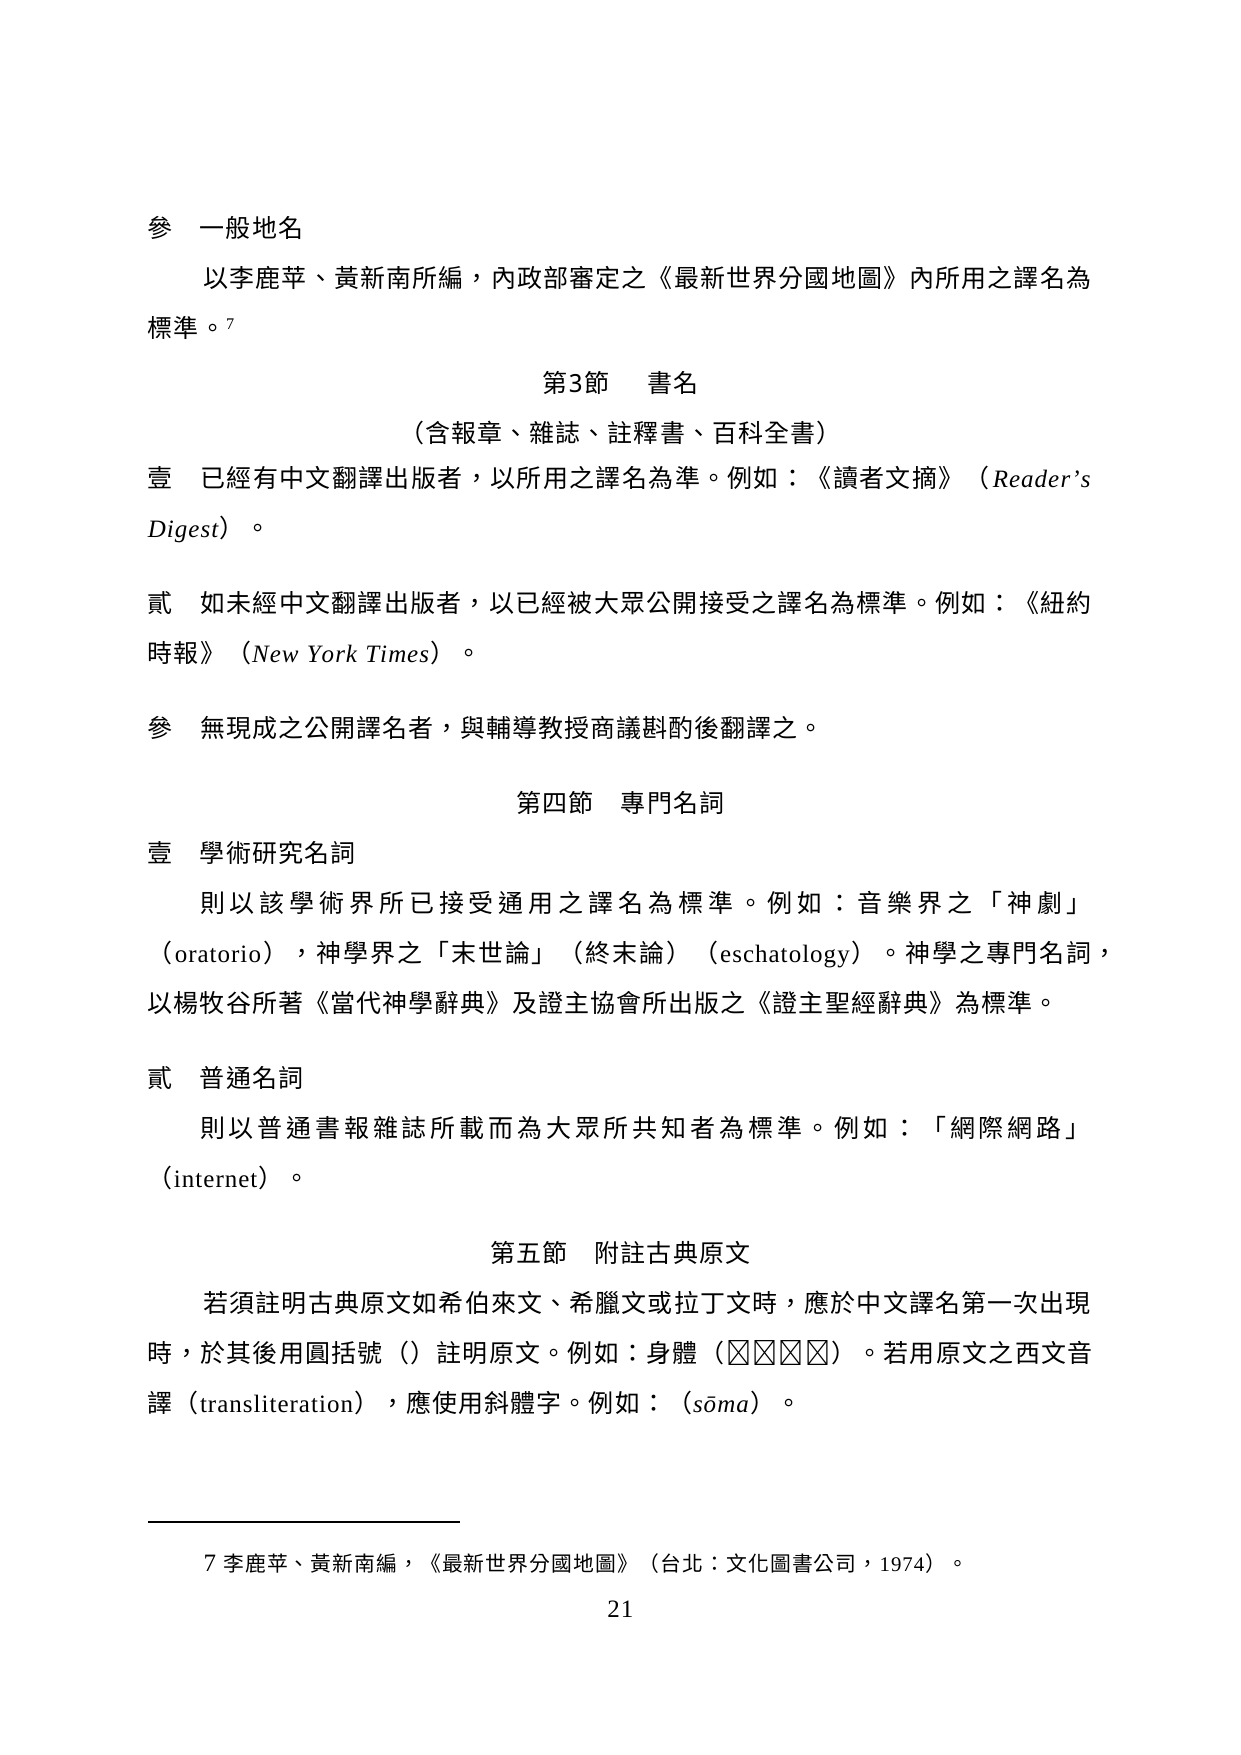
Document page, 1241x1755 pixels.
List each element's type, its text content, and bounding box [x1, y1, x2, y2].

subtitle 第四節 專門名詞 [148, 773, 1093, 823]
text 李鹿苹、黃新南編，《最新世界分國地圖》（台北：文化圖書公司，1974）。 [148, 1547, 1093, 1577]
text 貳 如未經中文翻譯出版者，以已經被大眾公開接受之譯名為標準。例如：《紐約時報》（New York Times）。 [148, 573, 1093, 673]
text 參 無現成之公開譯名者，與輔導教授商議斟酌後翻譯之。 [148, 698, 1093, 748]
text 則以該學術界所已接受通用之譯名為標準。例如：音樂界之「神劇」（oratorio），神學界之「末世論」（終末論）（eschatology）。神學之專門名詞，以楊牧谷所著《當代神學辭典》及證主協會所出版之《證主聖經辭典》為標準。 [148, 873, 1093, 1023]
text 若須註明古典原文如希伯來文、希臘文或拉丁文時，應於中文譯名第一次出現時，於其後用圓括號（）註明原文。例如：身體（）。若用原文之西文音譯（transliteration），應使用斜體字。例如：（sōma）。 [148, 1273, 1093, 1423]
list 書名 [148, 373, 1093, 398]
text 則以普通書報雜誌所載而為大眾所共知者為標準。例如：「網際網路」（internet）。 [148, 1098, 1093, 1198]
subtitle （含報章、雜誌、註釋書、百科全書） [148, 423, 1093, 448]
text 壹 學術研究名詞 [148, 823, 1093, 873]
subtitle 第五節 附註古典原文 [148, 1223, 1093, 1273]
text 以李鹿苹、黃新南所編，內政部審定之《最新世界分國地圖》內所用之譯名為標準。 [148, 248, 1093, 348]
text 壹 已經有中文翻譯出版者，以所用之譯名為準。例如：《讀者文摘》（Reader’s Digest）。 [148, 448, 1093, 548]
subtitle 參 一般地名 [148, 198, 1093, 248]
text 貳 普通名詞 [148, 1048, 1093, 1098]
